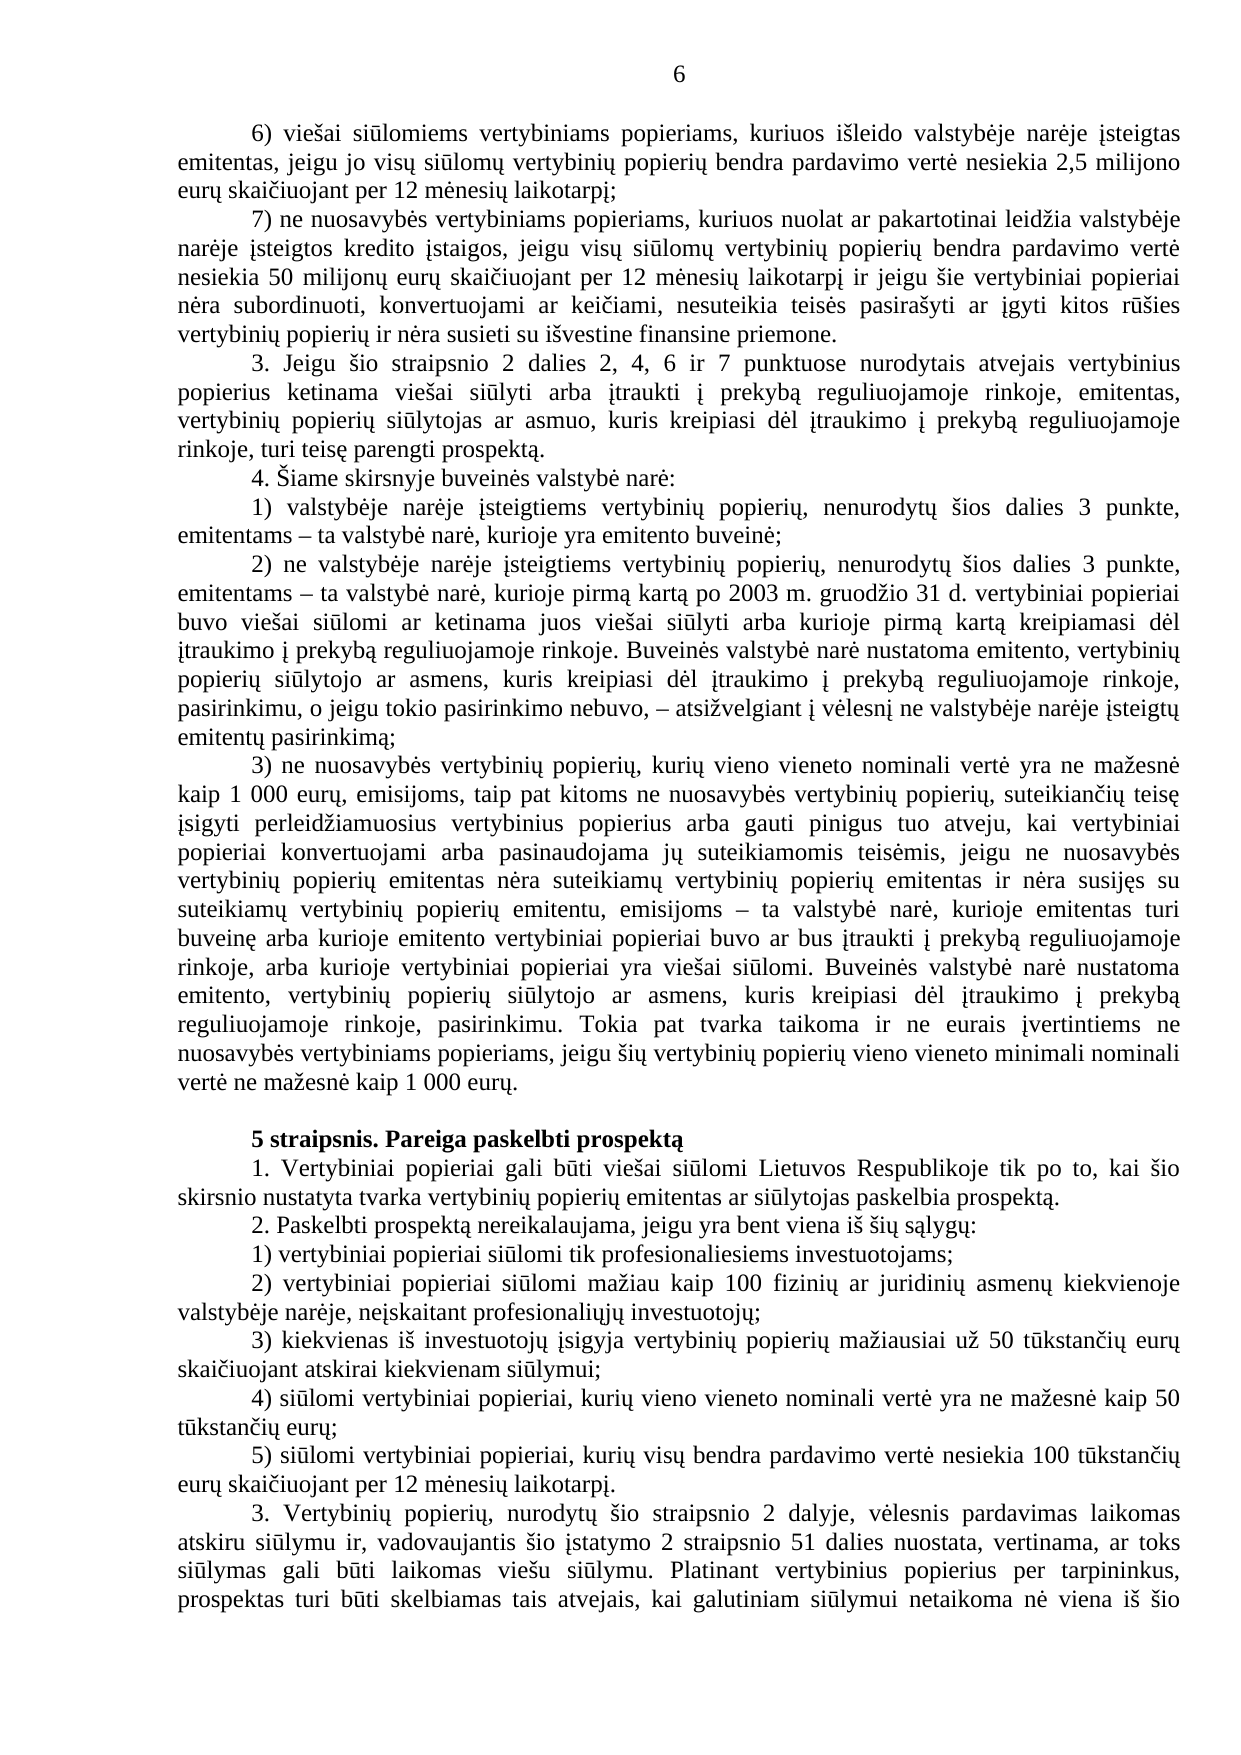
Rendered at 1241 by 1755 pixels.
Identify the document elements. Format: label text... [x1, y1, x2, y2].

text 2) vertybiniai popieriai siūlomi mažiau kaip 100 fizinių ar juridinių asmenų kiekvienoje valstybėje narėje, neįskaitant profesionaliųjų investuotojų; [177, 1268, 1181, 1326]
text 2) ne valstybėje narėje įsteigtiems vertybinių popierių, nenurodytų šios dalies 3 punkte, emitentams – ta valstybė narė, kurioje pirmą kartą po 2003 m. gruodžio 31 d. vertybiniai popieriai buvo viešai siūlomi ar ketinama juos viešai siūlyti arba kurioje pirmą kartą kreipiamasi dėl įtraukimo į prekybą reguliuojamoje rinkoje. Buveinės valstybė narė nustatoma emitento, vertybinių popierių siūlytojo ar asmens, kuris kreipiasi dėl įtraukimo į prekybą reguliuojamoje rinkoje, pasirinkimu, o jeigu tokio pasirinkimo nebuvo, – atsižvelgiant į vėlesnį ne valstybėje narėje įsteigtų emitentų pasirinkimą; [177, 549, 1181, 751]
text 6) viešai siūlomiems vertybiniams popieriams, kuriuos išleido valstybėje narėje įsteigtas emitentas, jeigu jo visų siūlomų vertybinių popierių bendra pardavimo vertė nesiekia 2,5 milijono eurų skaičiuojant per 12 mėnesių laikotarpį; [177, 118, 1181, 204]
text 3) kiekvienas iš investuotojų įsigyja vertybinių popierių mažiausiai už 50 tūkstančių eurų skaičiuojant atskirai kiekvienam siūlymui; [177, 1326, 1181, 1383]
text 1. Vertybiniai popieriai gali būti viešai siūlomi Lietuvos Respublikoje tik po to, kai šio skirsnio nustatyta tvarka vertybinių popierių emitentas ar siūlytojas paskelbia prospektą. [177, 1153, 1181, 1211]
text 7) ne nuosavybės vertybiniams popieriams, kuriuos nuolat ar pakartotinai leidžia valstybėje narėje įsteigtos kredito įstaigos, jeigu visų siūlomų vertybinių popierių bendra pardavimo vertė nesiekia 50 milijonų eurų skaičiuojant per 12 mėnesių laikotarpį ir jeigu šie vertybiniai popieriai nėra subordinuoti, konvertuojami ar keičiami, nesuteikia teisės pasirašyti ar įgyti kitos rūšies vertybinių popierių ir nėra susieti su išvestine finansine priemone. [177, 204, 1181, 348]
text 2. Paskelbti prospektą nereikalaujama, jeigu yra bent viena iš šių sąlygų: [177, 1211, 1181, 1239]
text 5 straipsnis. Pareiga paskelbti prospektą [177, 1124, 1181, 1153]
text 4. Šiame skirsnyje buveinės valstybė narė: [177, 463, 1181, 492]
text 1) valstybėje narėje įsteigtiems vertybinių popierių, nenurodytų šios dalies 3 punkte, emitentams – ta valstybė narė, kurioje yra emitento buveinė; [177, 492, 1181, 549]
text 5) siūlomi vertybiniai popieriai, kurių visų bendra pardavimo vertė nesiekia 100 tūkstančių eurų skaičiuojant per 12 mėnesių laikotarpį. [177, 1441, 1181, 1498]
text 1) vertybiniai popieriai siūlomi tik profesionaliesiems investuotojams; [177, 1239, 1181, 1268]
text 3. Vertybinių popierių, nurodytų šio straipsnio 2 dalyje, vėlesnis pardavimas laikomas atskiru siūlymu ir, vadovaujantis šio įstatymo 2 straipsnio 51 dalies nuostata, vertinama, ar toks siūlymas gali būti laikomas viešu siūlymu. Platinant vertybinius popierius per tarpininkus, prospektas turi būti skelbiamas tais atvejais, kai galutiniam siūlymui netaikoma nė viena iš šio [177, 1498, 1181, 1613]
text 3. Jeigu šio straipsnio 2 dalies 2, 4, 6 ir 7 punktuose nurodytais atvejais vertybinius popierius ketinama viešai siūlyti arba įtraukti į prekybą reguliuojamoje rinkoje, emitentas, vertybinių popierių siūlytojas ar asmuo, kuris kreipiasi dėl įtraukimo į prekybą reguliuojamoje rinkoje, turi teisę parengti prospektą. [177, 348, 1181, 463]
text 3) ne nuosavybės vertybinių popierių, kurių vieno vieneto nominali vertė yra ne mažesnė kaip 1 000 eurų, emisijoms, taip pat kitoms ne nuosavybės vertybinių popierių, suteikiančių teisę įsigyti perleidžiamuosius vertybinius popierius arba gauti pinigus tuo atveju, kai vertybiniai popieriai konvertuojami arba pasinaudojama jų suteikiamomis teisėmis, jeigu ne nuosavybės vertybinių popierių emitentas nėra suteikiamų vertybinių popierių emitentas ir nėra susijęs su suteikiamų vertybinių popierių emitentu, emisijoms – ta valstybė narė, kurioje emitentas turi buveinę arba kurioje emitento vertybiniai popieriai buvo ar bus įtraukti į prekybą reguliuojamoje rinkoje, arba kurioje vertybiniai popieriai yra viešai siūlomi. Buveinės valstybė narė nustatoma emitento, vertybinių popierių siūlytojo ar asmens, kuris kreipiasi dėl įtraukimo į prekybą reguliuojamoje rinkoje, pasirinkimu. Tokia pat tvarka taikoma ir ne eurais įvertintiems ne nuosavybės vertybiniams popieriams, jeigu šių vertybinių popierių vieno vieneto minimali nominali vertė ne mažesnė kaip 1 000 eurų. [177, 751, 1181, 1096]
text 4) siūlomi vertybiniai popieriai, kurių vieno vieneto nominali vertė yra ne mažesnė kaip 50 tūkstančių eurų; [177, 1383, 1181, 1441]
